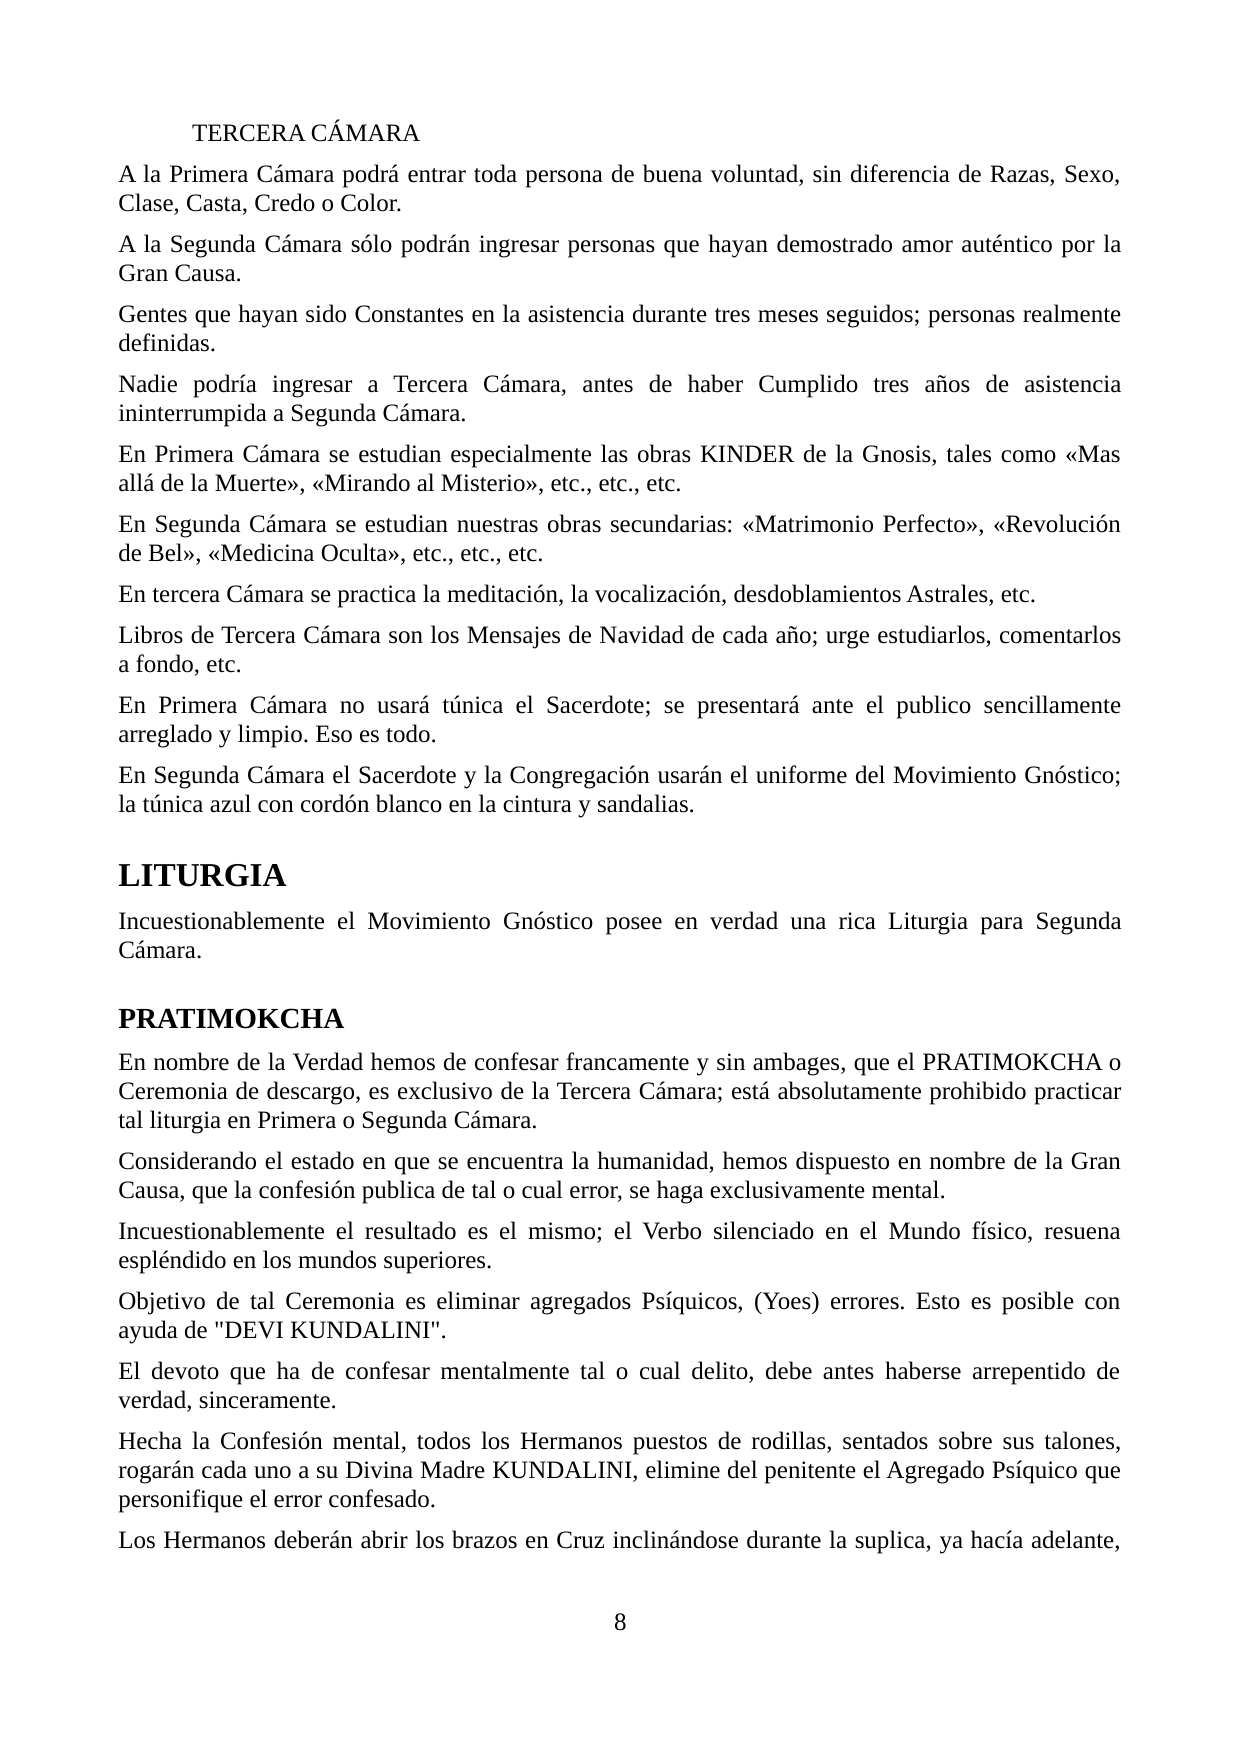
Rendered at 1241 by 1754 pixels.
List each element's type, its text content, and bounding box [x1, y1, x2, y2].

text Hecha la Confesión mental, todos los Hermanos puestos de rodillas, sentados sobre sus talones, rogarán cada uno a su Divina Madre KUNDALINI, elimine del penitente el Agregado Psíquico que personifique el error confesado. [118, 1426, 1122, 1512]
text Incuestionablemente el Movimiento Gnóstico posee en verdad una rica Liturgia para Segunda Cámara. [118, 906, 1122, 964]
text En Primera Cámara no usará túnica el Sacerdote; se presentará ante el publico sencillamente arreglado y limpio. Eso es todo. [118, 691, 1122, 748]
text A la Primera Cámara podrá entrar toda persona de buena voluntad, sin diferencia de Razas, Sexo, Clase, Casta, Credo o Color. [118, 159, 1122, 217]
text En Primera Cámara se estudian especialmente las obras KINDER de la Gnosis, tales como «Mas allá de la Muerte», «Mirando al Misterio», etc., etc., etc. [118, 439, 1122, 497]
text En nombre de la Verdad hemos de confesar francamente y sin ambages, que el PRATIMOKCHA o Ceremonia de descargo, es exclusivo de la Tercera Cámara; está absolutamente prohibido practicar tal liturgia en Primera o Segunda Cámara. [118, 1047, 1122, 1134]
text En tercera Cámara se practica la meditación, la vocalización, desdoblamientos Astrales, etc. [118, 579, 1122, 608]
text El devoto que ha de confesar mentalmente tal o cual delito, debe antes haberse arrepentido de verdad, sinceramente. [118, 1356, 1122, 1414]
text En Segunda Cámara el Sacerdote y la Congregación usarán el uniforme del Movimiento Gnóstico; la túnica azul con cordón blanco en la cintura y sandalias. [118, 761, 1122, 818]
text TERCERA CÁMARA [192, 118, 1122, 147]
text Los Hermanos deberán abrir los brazos en Cruz inclinándose durante la suplica, ya hacía adelante, [118, 1525, 1122, 1554]
text Considerando el estado en que se encuentra la humanidad, hemos dispuesto en nombre de la Gran Causa, que la confesión publica de tal o cual error, se haga exclusivamente mental. [118, 1146, 1122, 1204]
text Gentes que hayan sido Constantes en la asistencia durante tres meses seguidos; personas realmente definidas. [118, 299, 1122, 357]
text Incuestionablemente el resultado es el mismo; el Verbo silenciado en el Mundo físico, resuena espléndido en los mundos superiores. [118, 1216, 1122, 1274]
text Libros de Tercera Cámara son los Mensajes de Navidad de cada año; urge estudiarlos, comentarlos a fondo, etc. [118, 621, 1122, 678]
text A la Segunda Cámara sólo podrán ingresar personas que hayan demostrado amor auténtico por la Gran Causa. [118, 229, 1122, 287]
text Objetivo de tal Ceremonia es eliminar agregados Psíquicos, (Yoes) errores. Esto es posible con ayuda de "DEVI KUNDALINI". [118, 1286, 1122, 1344]
text Nadie podría ingresar a Tercera Cámara, antes de haber Cumplido tres años de asistencia ininterrumpida a Segunda Cámara. [118, 369, 1122, 427]
subtitle LITURGIA [118, 856, 1122, 894]
subtitle PRATIMOKCHA [118, 1001, 1122, 1035]
text En Segunda Cámara se estudian nuestras obras secundarias: «Matrimonio Perfecto», «Revolución de Bel», «Medicina Oculta», etc., etc., etc. [118, 509, 1122, 567]
